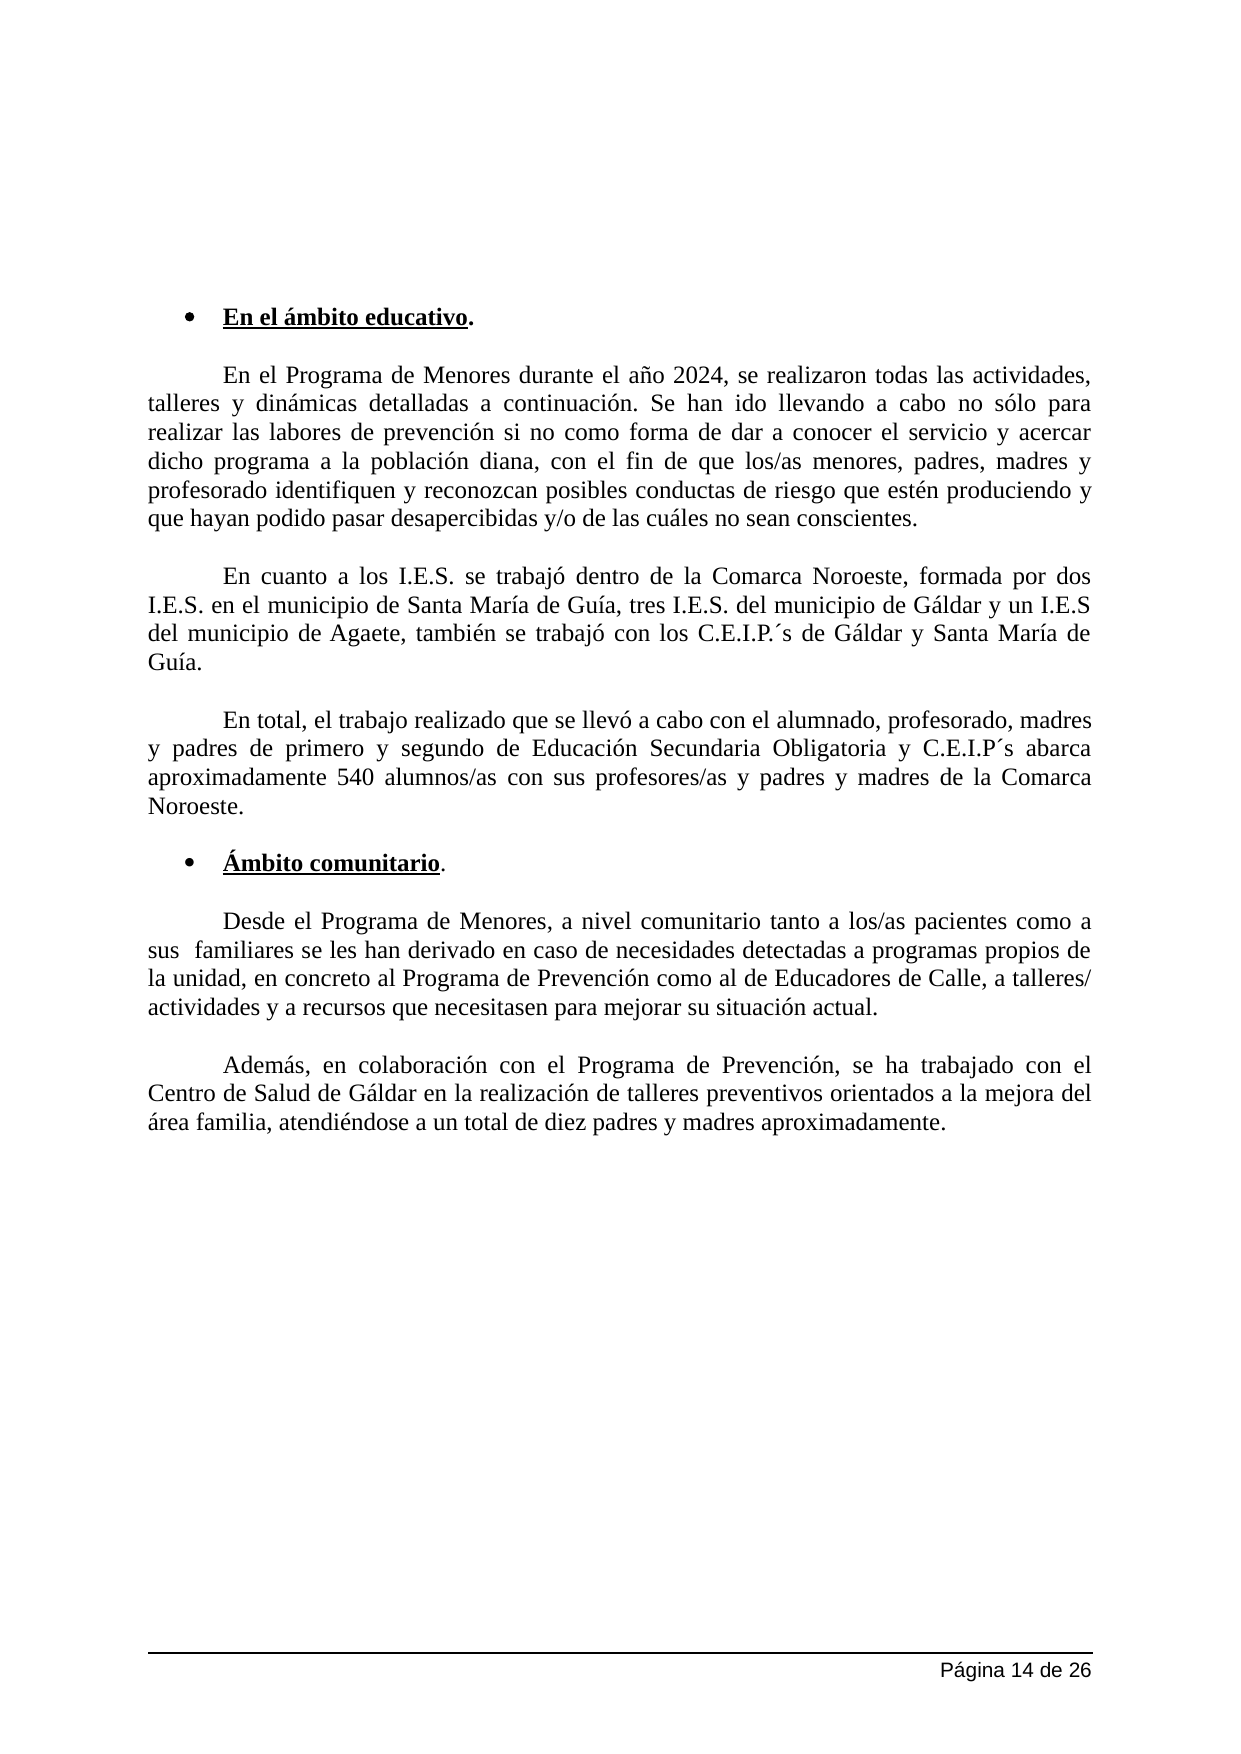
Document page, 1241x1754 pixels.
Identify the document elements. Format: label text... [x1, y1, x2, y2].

list Ámbito comunitario. [185, 848, 1093, 877]
text En el Programa de Menores durante el año 2024, se realizaron todas las actividades, talleres y dinámicas detalladas a continuación. Se han ido llevando a cabo no sólo para realizar las labores de prevención si no como forma de dar a conocer el servicio y acercar dicho programa a la población diana, con el fin de que los/as menores, padres, madres y profesorado identifiquen y reconozcan posibles conductas de riesgo que estén produciendo y que hayan podido pasar desapercibidas y/o de las cuáles no sean conscientes. [148, 360, 1093, 532]
text Desde el Programa de Menores, a nivel comunitario tanto a los/as pacientes como a sus familiares se les han derivado en caso de necesidades detectadas a programas propios de la unidad, en concreto al Programa de Prevención como al de Educadores de Calle, a talleres/ actividades y a recursos que necesitasen para mejorar su situación actual. [148, 906, 1093, 1021]
text En cuanto a los I.E.S. se trabajó dentro de la Comarca Noroeste, formada por dos I.E.S. en el municipio de Santa María de Guía, tres I.E.S. del municipio de Gáldar y un I.E.S del municipio de Agaete, también se trabajó con los C.E.I.P.´s de Gáldar y Santa María de Guía. [148, 561, 1093, 676]
text En total, el trabajo realizado que se llevó a cabo con el alumnado, profesorado, madres y padres de primero y segundo de Educación Secundaria Obligatoria y C.E.I.P´s abarca aproximadamente 540 alumnos/as con sus profesores/as y padres y madres de la Comarca Noroeste. [148, 705, 1093, 820]
text Además, en colaboración con el Programa de Prevención, se ha trabajado con el Centro de Salud de Gáldar en la realización de talleres preventivos orientados a la mejora del área familia, atendiéndose a un total de diez padres y madres aproximadamente. [148, 1050, 1093, 1136]
list En el ámbito educativo. [185, 302, 1093, 331]
